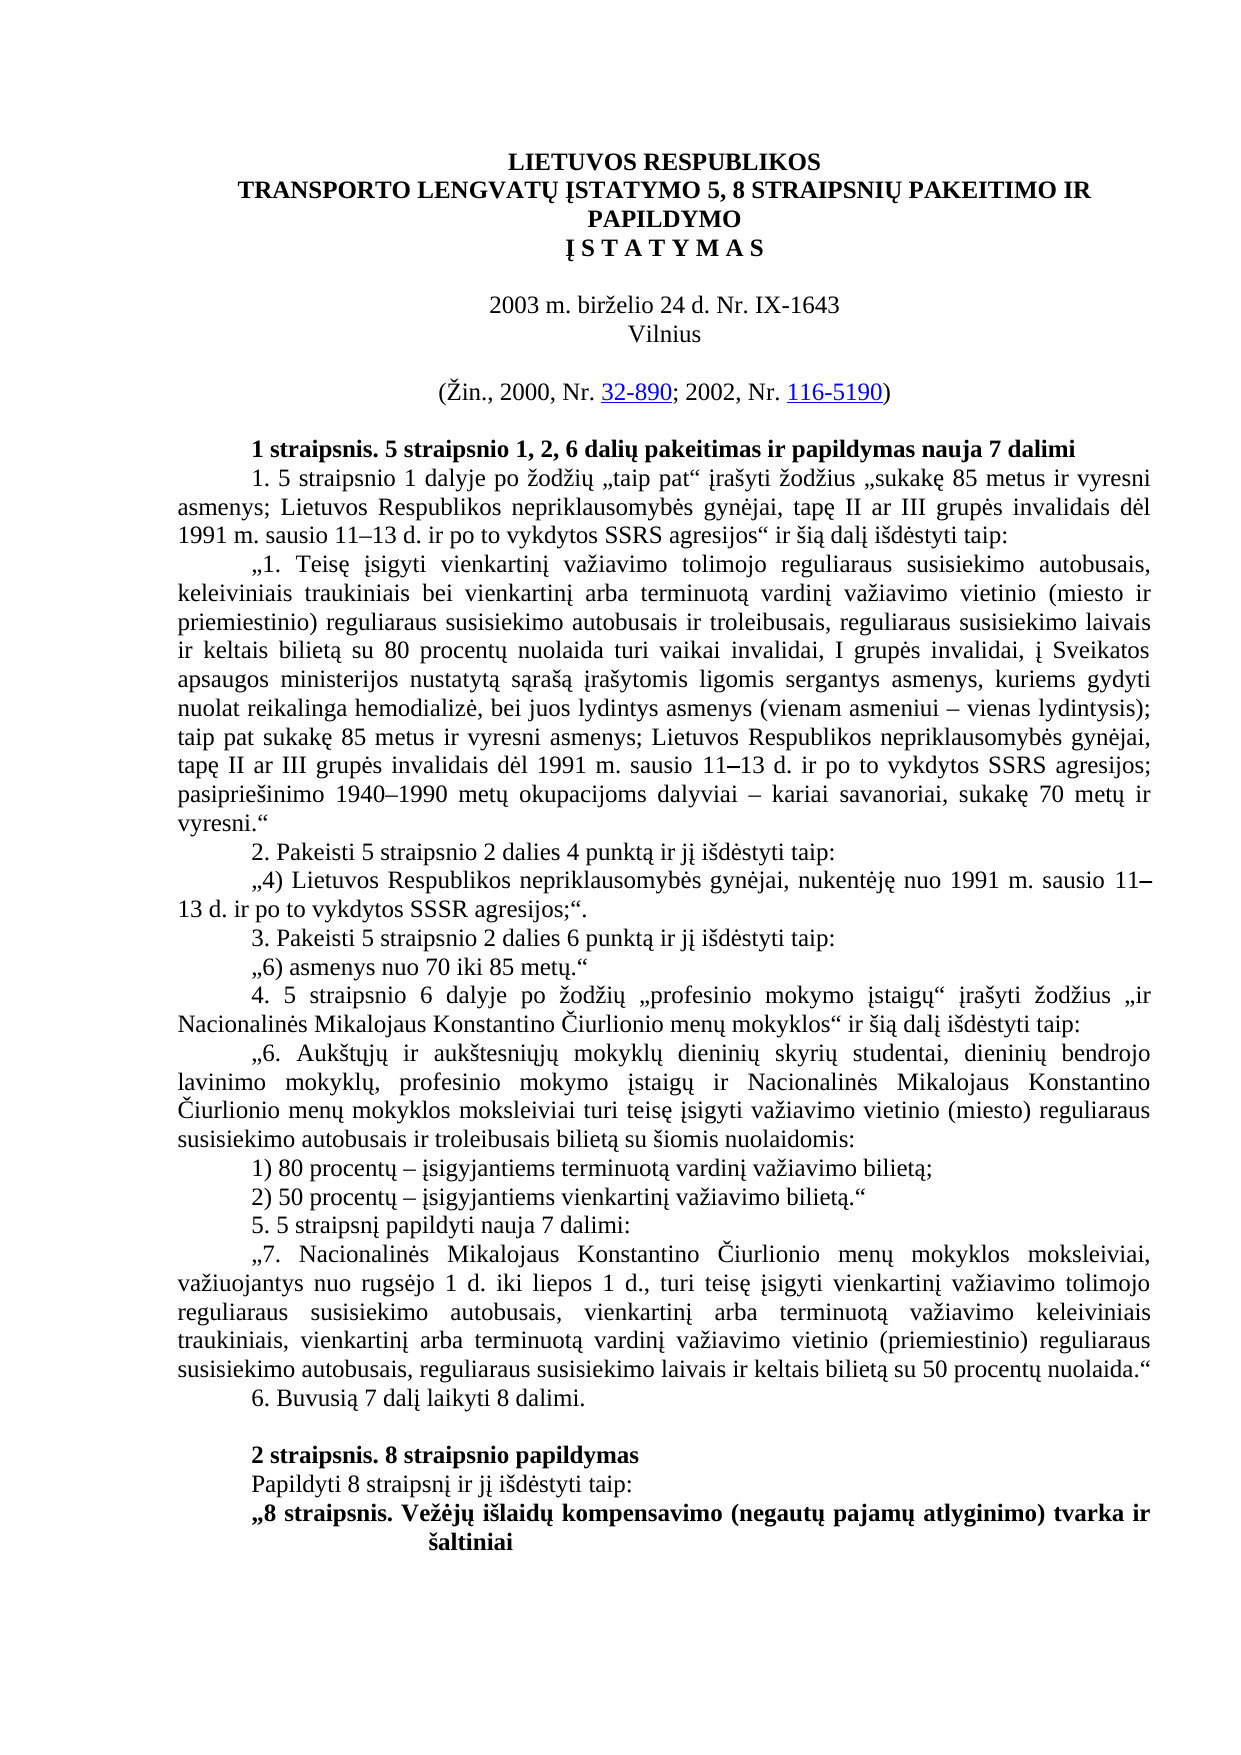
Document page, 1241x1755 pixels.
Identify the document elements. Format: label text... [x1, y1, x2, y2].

text 1. 5 straipsnio 1 dalyje po žodžių „taip pat“ įrašyti žodžius „sukakę 85 metus ir vyresni asmenys; Lietuvos Respublikos nepriklausomybės gynėjai, tapę II ar III grupės invalidais dėl 1991 m. sausio 11–13 d. ir po to vykdytos SSRS agresijos“ ir šią dalį išdėstyti taip: [177, 463, 1152, 549]
text 2. Pakeisti 5 straipsnio 2 dalies 4 punktą ir jį išdėstyti taip: [177, 837, 1152, 866]
text 3. Pakeisti 5 straipsnio 2 dalies 6 punktą ir jį išdėstyti taip: [177, 923, 1152, 952]
text 1 straipsnis. 5 straipsnio 1, 2, 6 dalių pakeitimas ir papildymas nauja 7 dalimi [251, 434, 1152, 463]
text 6. Buvusią 7 dalį laikyti 8 dalimi. [177, 1383, 1152, 1412]
text Į S T A T Y M A S [177, 233, 1152, 262]
text 5. 5 straipsnį papildyti nauja 7 dalimi: [177, 1211, 1152, 1239]
text LIETUVOS RESPUBLIKOS [177, 147, 1152, 176]
text TRANSPORTO LENGVATŲ ĮSTATYMO 5, 8 STRAIPSNIŲ PAKEITIMO IR PAPILDYMO [177, 176, 1152, 233]
text (Žin., 2000, Nr. 32-890; 2002, Nr. 116-5190) [177, 377, 1152, 406]
text „7. Nacionalinės Mikalojaus Konstantino Čiurlionio menų mokyklos moksleiviai, važiuojantys nuo rugsėjo 1 d. iki liepos 1 d., turi teisę įsigyti vienkartinį važiavimo tolimojo reguliaraus susisiekimo autobusais, vienkartinį arba terminuotą važiavimo keleiviniais traukiniais, vienkartinį arba terminuotą vardinį važiavimo vietinio (priemiestinio) reguliaraus susisiekimo autobusais, reguliaraus susisiekimo laivais ir keltais bilietą su 50 procentų nuolaida.“ [177, 1239, 1152, 1383]
text Vilnius [177, 319, 1152, 348]
text Papildyti 8 straipsnį ir jį išdėstyti taip: [177, 1469, 1152, 1498]
text „1. Teisę įsigyti vienkartinį važiavimo tolimojo reguliaraus susisiekimo autobusais, keleiviniais traukiniais bei vienkartinį arba terminuotą vardinį važiavimo vietinio (miesto ir priemiestinio) reguliaraus susisiekimo autobusais ir troleibusais, reguliaraus susisiekimo laivais ir keltais bilietą su 80 procentų nuolaida turi vaikai invalidai, I grupės invalidai, į Sveikatos apsaugos ministerijos nustatytą sąrašą įrašytomis ligomis sergantys asmenys, kuriems gydyti nuolat reikalinga hemodializė, bei juos lydintys asmenys (vienam asmeniui – vienas lydintysis); taip pat sukakę 85 metus ir vyresni asmenys; Lietuvos Respublikos nepriklausomybės gynėjai, tapę II ar III grupės invalidais dėl 1991 m. sausio 11–13 d. ir po to vykdytos SSRS agresijos; pasipriešinimo 1940–1990 metų okupacijoms dalyviai – kariai savanoriai, sukakę 70 metų ir vyresni.“ [177, 549, 1152, 837]
text „4) Lietuvos Respublikos nepriklausomybės gynėjai, nukentėję nuo 1991 m. sausio 11–13 d. ir po to vykdytos SSSR agresijos;“. [177, 866, 1152, 923]
text 2 straipsnis. 8 straipsnio papildymas [177, 1441, 1152, 1469]
text 2003 m. birželio 24 d. Nr. IX-1643 [177, 291, 1152, 319]
text „6. Aukštųjų ir aukštesniųjų mokyklų dieninių skyrių studentai, dieninių bendrojo lavinimo mokyklų, profesinio mokymo įstaigų ir Nacionalinės Mikalojaus Konstantino Čiurlionio menų mokyklos moksleiviai turi teisę įsigyti važiavimo vietinio (miesto) reguliaraus susisiekimo autobusais ir troleibusais bilietą su šiomis nuolaidomis: [177, 1038, 1152, 1153]
text 4. 5 straipsnio 6 dalyje po žodžių „profesinio mokymo įstaigų“ įrašyti žodžius „ir Nacionalinės Mikalojaus Konstantino Čiurlionio menų mokyklos“ ir šią dalį išdėstyti taip: [177, 981, 1152, 1038]
text 2) 50 procentų – įsigyjantiems vienkartinį važiavimo bilietą.“ [177, 1182, 1152, 1211]
text 1) 80 procentų – įsigyjantiems terminuotą vardinį važiavimo bilietą; [177, 1153, 1152, 1182]
text „6) asmenys nuo 70 iki 85 metų.“ [177, 952, 1152, 981]
text „8 straipsnis. Vežėjų išlaidų kompensavimo (negautų pajamų atlyginimo) tvarka ir šaltiniai [251, 1498, 1152, 1556]
